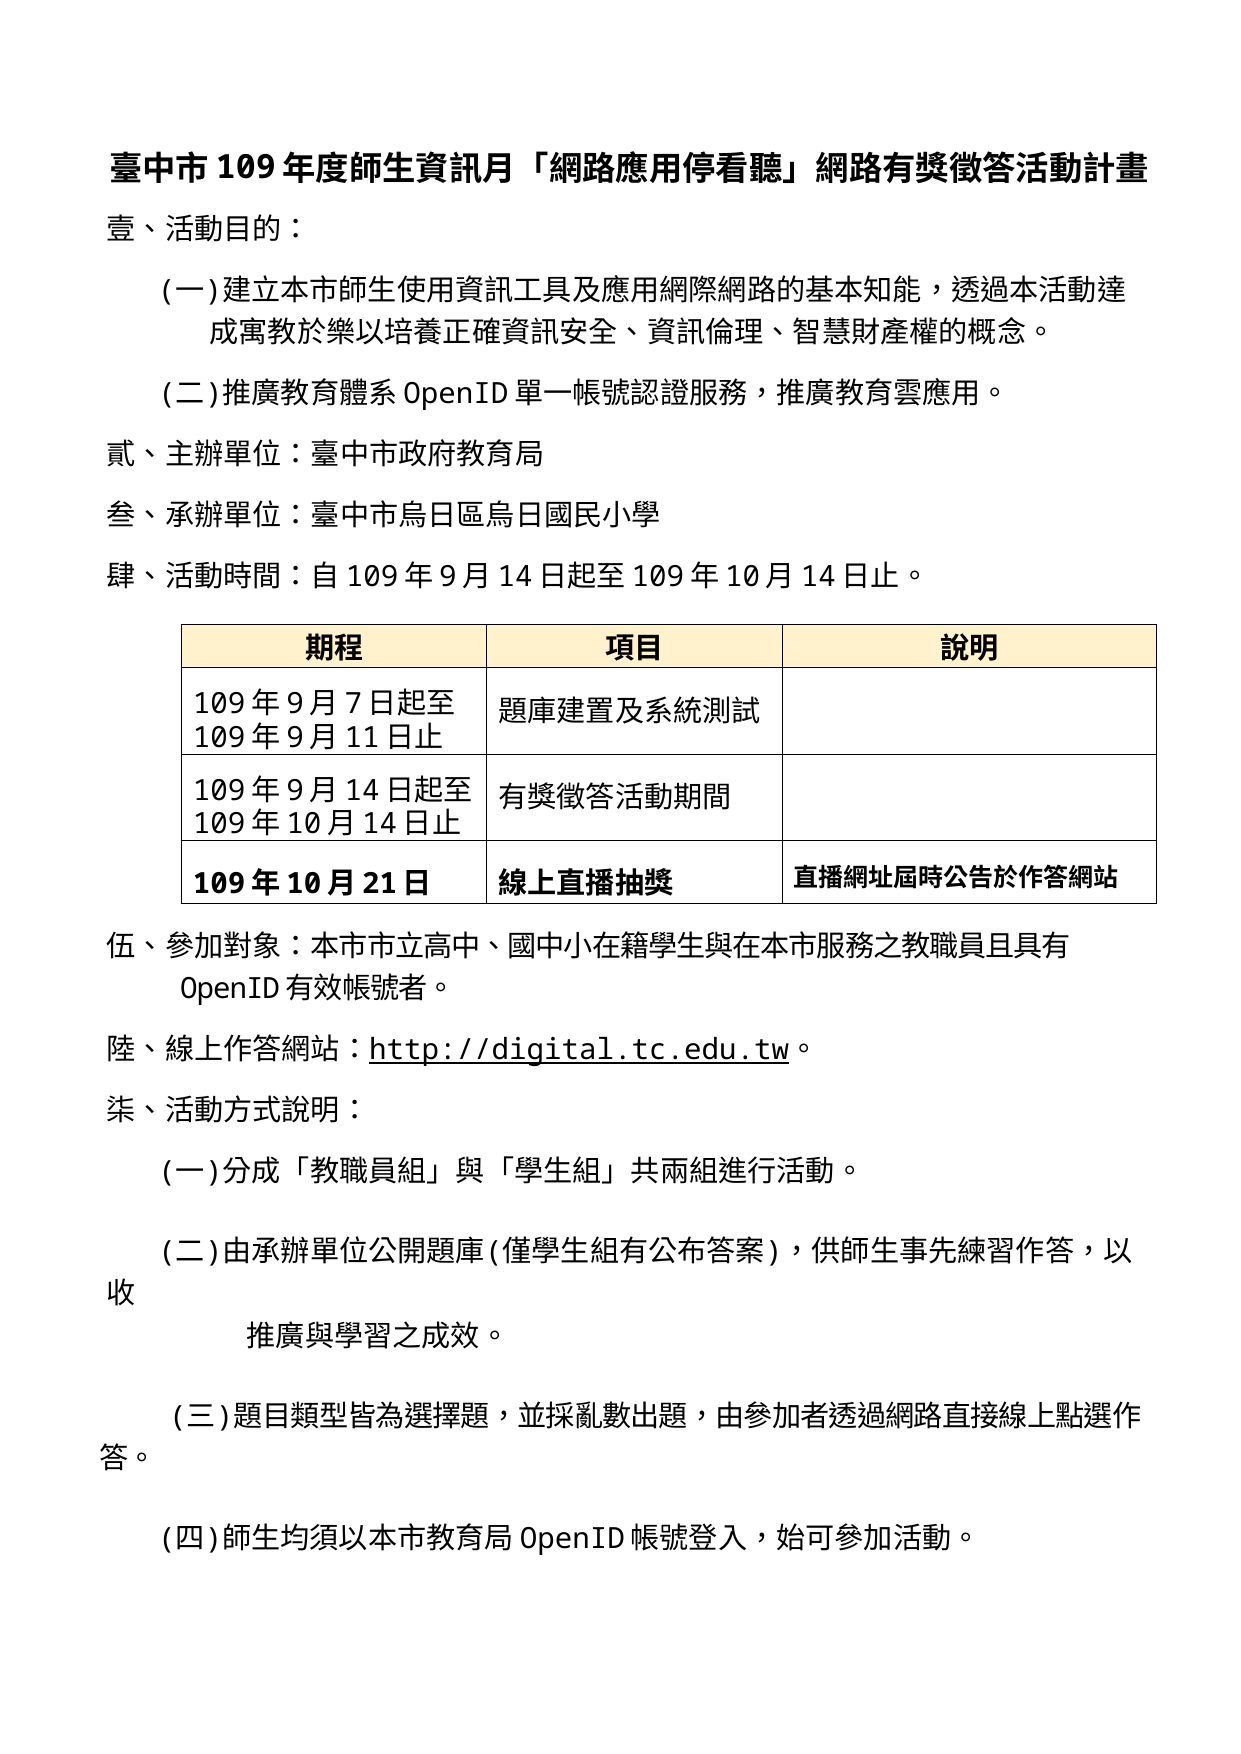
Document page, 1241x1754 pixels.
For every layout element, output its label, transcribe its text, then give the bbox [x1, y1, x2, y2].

text (四)師生均須以本市教育局OpenID帳號登入，始可參加活動。 [106, 1514, 1152, 1557]
text (一)建立本市師生使用資訊工具及應用網際網路的基本知能，透過本活動達成寓教於樂以培養正確資訊安全、資訊倫理、智慧財產權的概念。 [158, 266, 1152, 351]
table_cell 有獎徵答活動期間 [487, 755, 782, 840]
text (三)題目類型皆為選擇題，並採亂數出題，由參加者透過網路直接線上點選作答。 [99, 1392, 1152, 1477]
table_cell 線上直播抽獎 [487, 841, 782, 902]
table_header 說明 [783, 625, 1156, 667]
text 肆、活動時間：自109年9月14日起至109年10月14日止。 [106, 553, 1152, 595]
table_cell 題庫建置及系統測試 [487, 668, 782, 754]
text 柒、活動方式說明： [106, 1087, 1152, 1129]
text 叁、承辦單位：臺中市烏日區烏日國民小學 [106, 492, 1152, 534]
text 壹、活動目的： [106, 205, 1152, 247]
text 陸、線上作答網站：http://digital.tc.edu.tw。 [106, 1026, 1152, 1068]
table_cell [783, 755, 1156, 840]
text (二)推廣教育體系OpenID單一帳號認證服務，推廣教育雲應用。 [106, 370, 1152, 412]
text 貳、主辦單位：臺中市政府教育局 [106, 431, 1152, 473]
text 伍、參加對象：本市市立高中、國中小在籍學生與在本市服務之教職員且具有OpenID有效帳號者。 [106, 922, 1152, 1007]
table_cell [783, 668, 1156, 754]
text 臺中市109年度師生資訊月「網路應用停看聽」網路有獎徵答活動計畫 [106, 124, 1152, 186]
text (二)由承辦單位公開題庫(僅學生組有公布答案)，供師生事先練習作答，以收 推廣與學習之成效。 [106, 1228, 1152, 1355]
table_cell 109年9月7日起至109年9月11日止 [182, 668, 486, 754]
table_cell 直播網址屆時公告於作答網站 [783, 841, 1156, 902]
table_header 項目 [487, 625, 782, 667]
table_cell 109年9月14日起至109年10月14日止 [182, 755, 486, 840]
table_cell 109年10月21日 [182, 841, 486, 902]
table_header 期程 [182, 625, 486, 667]
text (一)分成「教職員組」與「學生組」共兩組進行活動。 [106, 1148, 1152, 1190]
